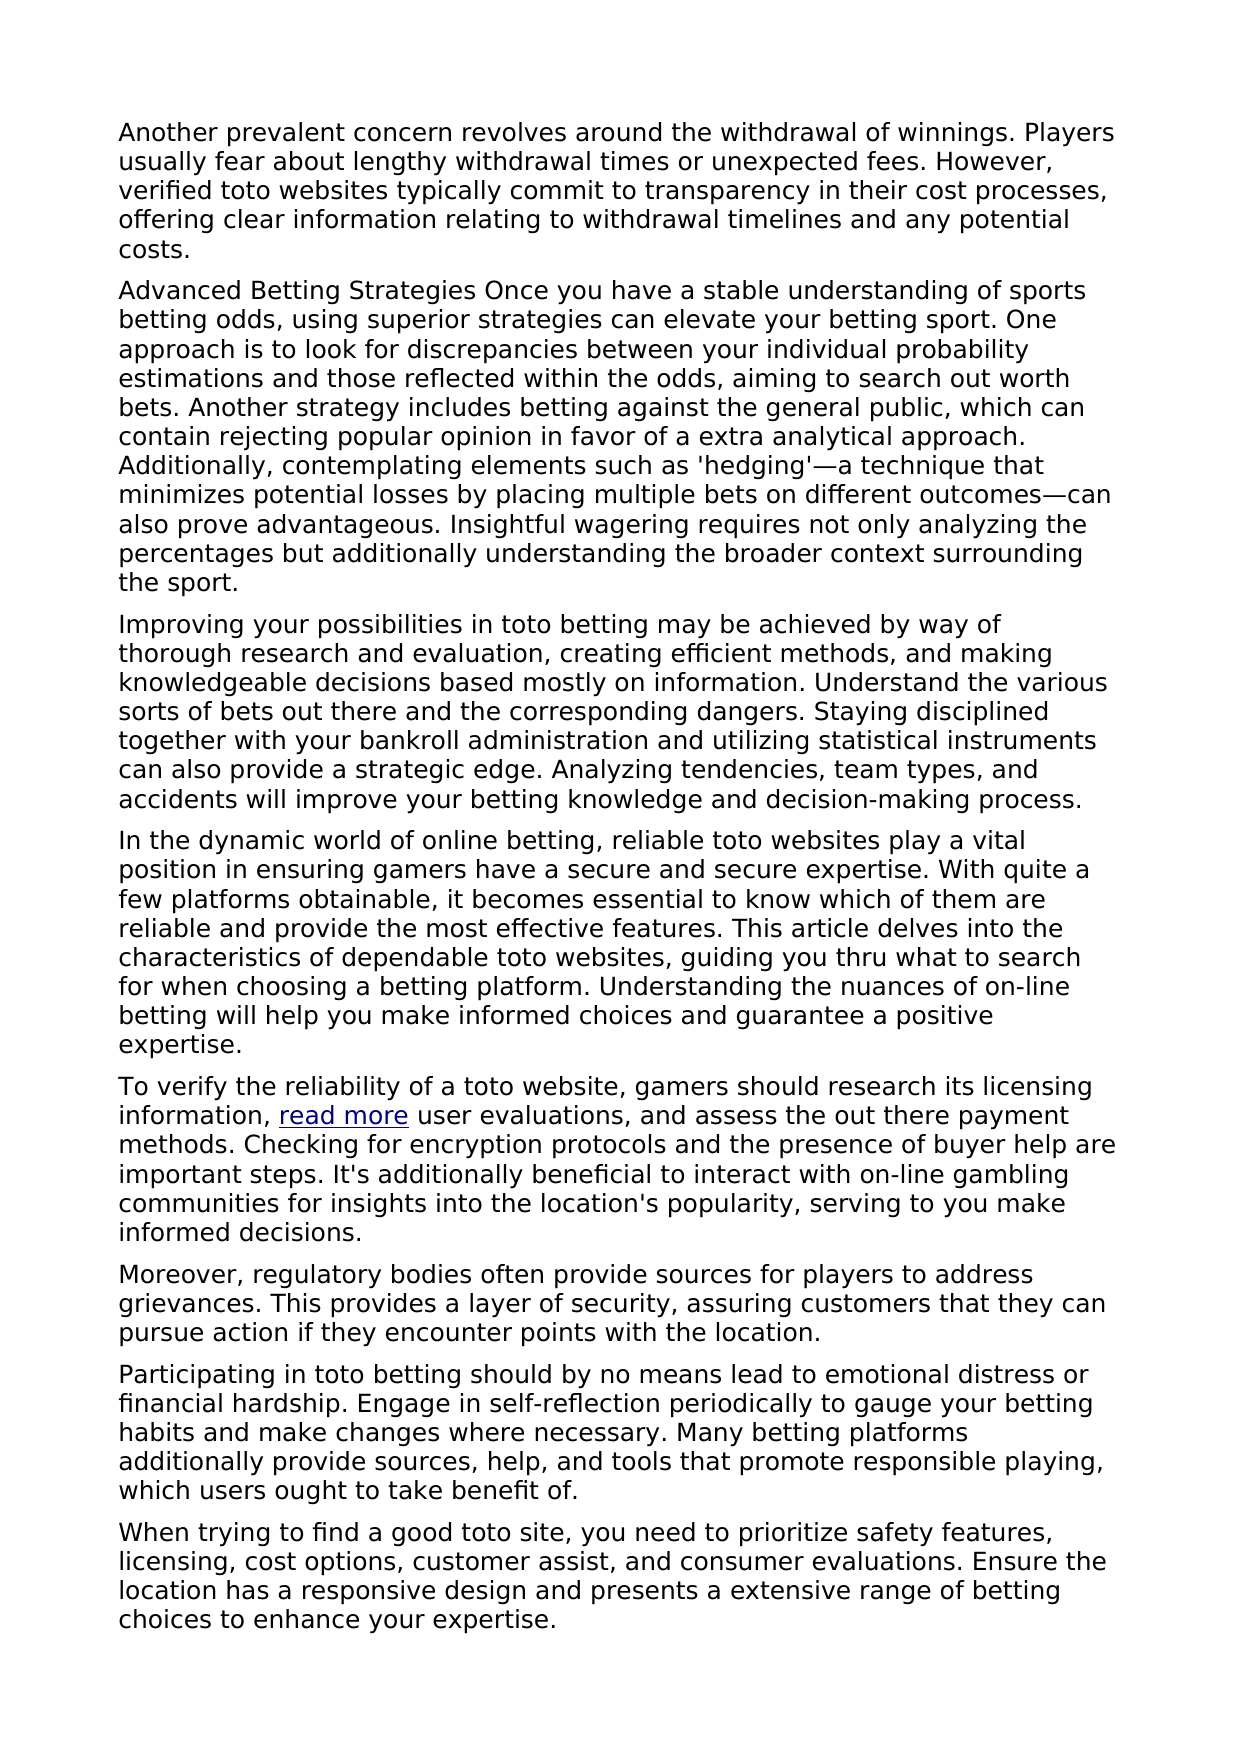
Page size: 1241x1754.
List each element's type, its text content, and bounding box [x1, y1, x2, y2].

text Improving your possibilities in toto betting may be achieved by way of thorough research and evaluation, creating efficient methods, and making knowledgeable decisions based mostly on information. Understand the various sorts of bets out there and the corresponding dangers. Staying disciplined together with your bankroll administration and utilizing statistical instruments can also provide a strategic edge. Analyzing tendencies, team types, and accidents will improve your betting knowledge and decision-making process. [118, 610, 1122, 814]
text Participating in toto betting should by no means lead to emotional distress or financial hardship. Engage in self-reflection periodically to gauge your betting habits and make changes where necessary. Many betting platforms additionally provide sources, help, and tools that promote responsible playing, which users ought to take benefit of. [118, 1360, 1122, 1506]
text Moreover, regulatory bodies often provide sources for players to address grievances. This provides a layer of security, assuring customers that they can pursue action if they encounter points with the location. [118, 1260, 1122, 1347]
text To verify the reliability of a toto website, gamers should research its licensing information, read more user evaluations, and assess the out there payment methods. Checking for encryption protocols and the presence of buyer help are important steps. It's additionally beneficial to interact with on-line gambling communities for insights into the location's popularity, serving to you make informed decisions. [118, 1072, 1122, 1247]
text Another prevalent concern revolves around the withdrawal of winnings. Players usually fear about lengthy withdrawal times or unexpected fees. However, verified toto websites typically commit to transparency in their cost processes, offering clear information relating to withdrawal timelines and any potential costs. [118, 118, 1122, 264]
text In the dynamic world of online betting, reliable toto websites play a vital position in ensuring gamers have a secure and secure expertise. With quite a few platforms obtainable, it becomes essential to know which of them are reliable and provide the most effective features. This article delves into the characteristics of dependable toto websites, guiding you thru what to search for when choosing a betting platform. Understanding the nuances of on-line betting will help you make informed choices and guarantee a positive expertise. [118, 826, 1122, 1060]
text Advanced Betting Strategies Once you have a stable understanding of sports betting odds, using superior strategies can elevate your betting sport. One approach is to look for discrepancies between your individual probability estimations and those reflected within the odds, aiming to search out worth bets. Another strategy includes betting against the general public, which can contain rejecting popular opinion in favor of a extra analytical approach. Additionally, contemplating elements such as 'hedging'—a technique that minimizes potential losses by placing multiple bets on different outcomes—can also prove advantageous. Insightful wagering requires not only analyzing the percentages but additionally understanding the broader context surrounding the sport. [118, 276, 1122, 597]
text When trying to find a good toto site, you need to prioritize safety features, licensing, cost options, customer assist, and consumer evaluations. Ensure the location has a responsive design and presents a extensive range of betting choices to enhance your expertise. [118, 1518, 1122, 1635]
